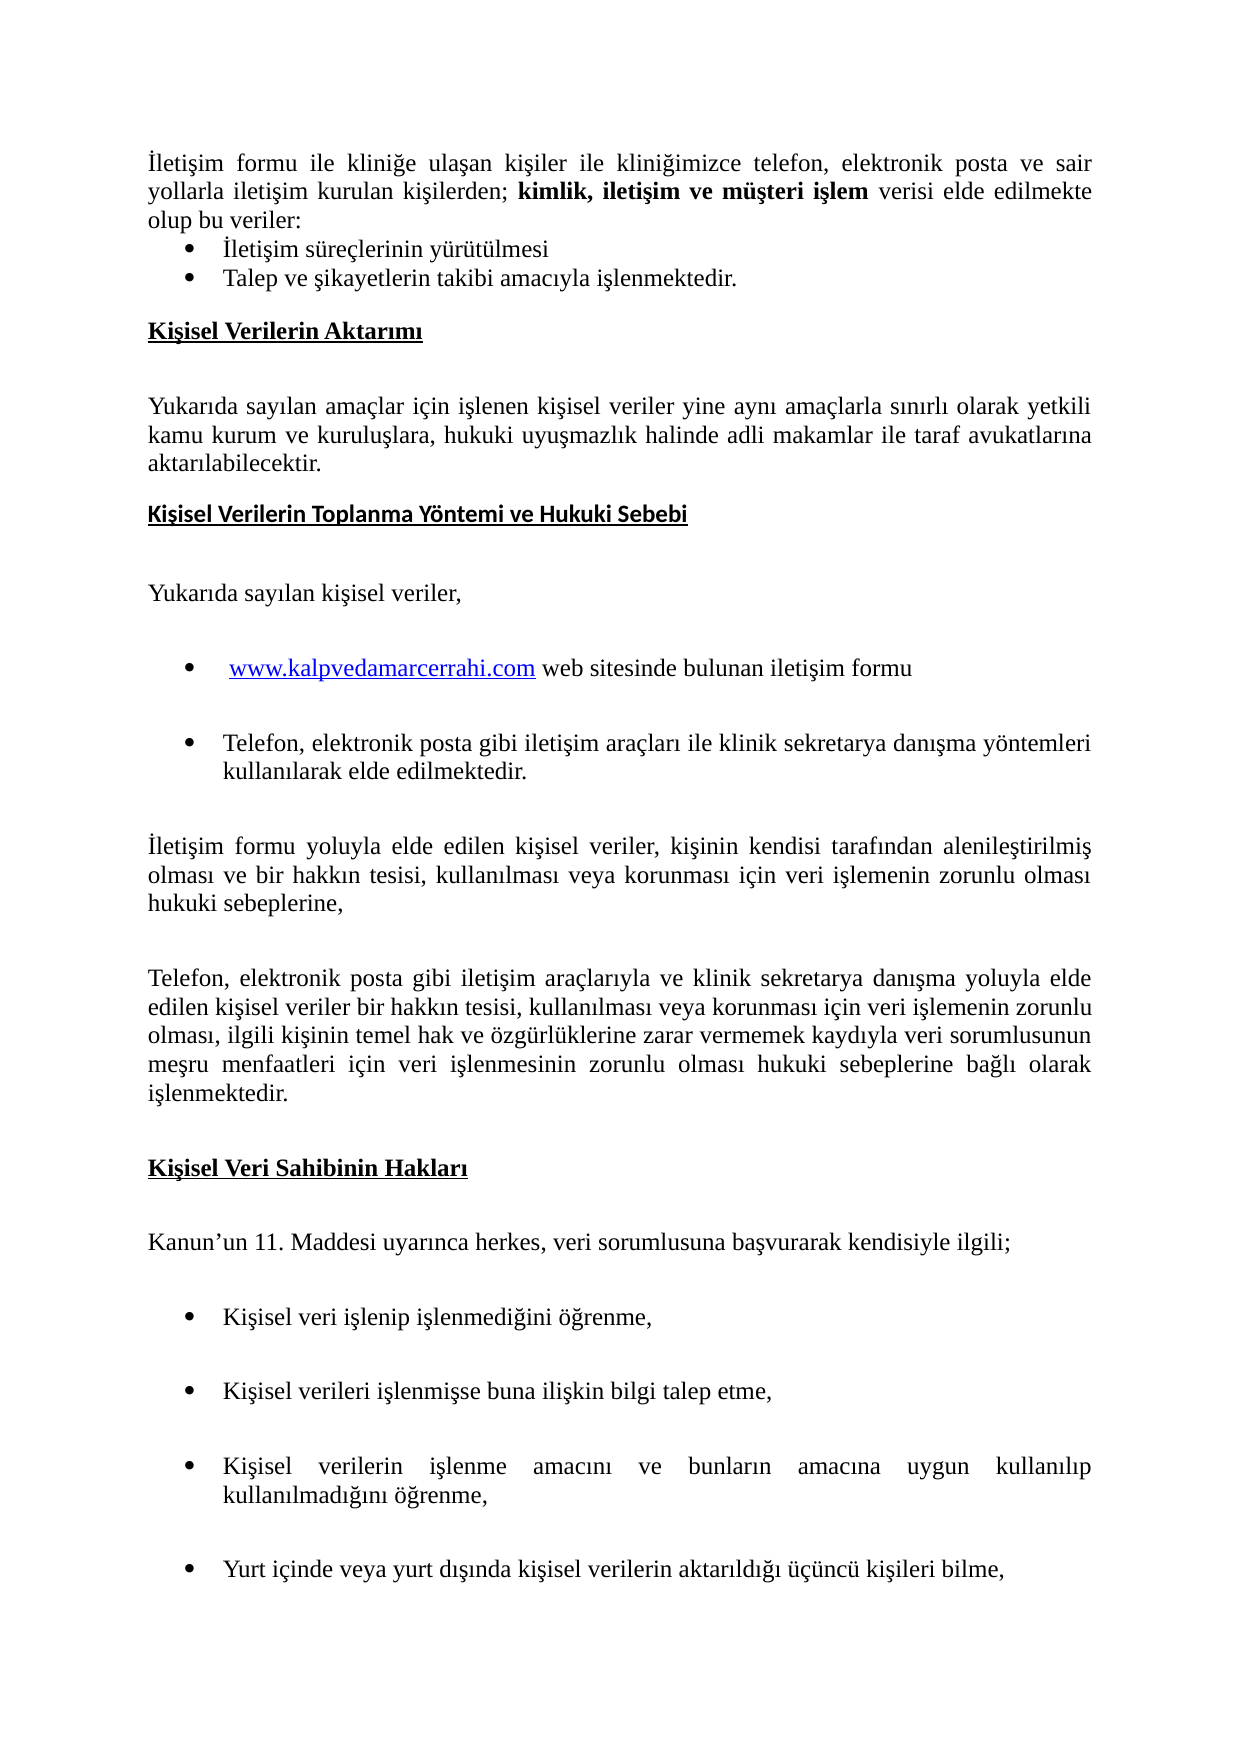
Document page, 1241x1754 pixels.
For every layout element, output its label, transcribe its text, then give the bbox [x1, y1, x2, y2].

list www.kalpvedamarcerrahi.com web sitesinde bulunan iletişim formu [185, 653, 1093, 682]
list Kişisel verileri işlenmişse buna ilişkin bilgi talep etme, [185, 1376, 1093, 1405]
text Kişisel Veri Sahibinin Hakları [148, 1153, 1093, 1181]
text İletişim formu yoluyla elde edilen kişisel veriler, kişinin kendisi tarafından alenileştirilmiş olması ve bir hakkın tesisi, kullanılması veya korunması için veri işlemenin zorunlu olması hukuki sebeplerine, [148, 831, 1093, 917]
text Kişisel Verilerin Aktarımı [148, 316, 1093, 345]
list Talep ve şikayetlerin takibi amacıyla işlenmektedir. [185, 263, 1093, 291]
list Yurt içinde veya yurt dışında kişisel verilerin aktarıldığı üçüncü kişileri bilme, [185, 1554, 1093, 1583]
list Kişisel verilerin işlenme amacını ve bunların amacına uygun kullanılıp kullanılmadığını öğrenme, [185, 1451, 1093, 1508]
list İletişim süreçlerinin yürütülmesi [185, 234, 1093, 263]
text Telefon, elektronik posta gibi iletişim araçlarıyla ve klinik sekretarya danışma yoluyla elde edilen kişisel veriler bir hakkın tesisi, kullanılması veya korunması için veri işlemenin zorunlu olması, ilgili kişinin temel hak ve özgürlüklerine zarar vermemek kaydıyla veri sorumlusunun meşru menfaatleri için veri işlenmesinin zorunlu olması hukuki sebeplerine bağlı olarak işlenmektedir. [148, 963, 1093, 1107]
list Telefon, elektronik posta gibi iletişim araçları ile klinik sekretarya danışma yöntemleri kullanılarak elde edilmektedir. [185, 728, 1093, 785]
list Kişisel veri işlenip işlenmediğini öğrenme, [185, 1302, 1093, 1331]
text Yukarıda sayılan amaçlar için işlenen kişisel veriler yine aynı amaçlarla sınırlı olarak yetkili kamu kurum ve kuruluşlara, hukuki uyuşmazlık halinde adli makamlar ile taraf avukatlarına aktarılabilecektir. [148, 391, 1093, 477]
text İletişim formu ile kliniğe ulaşan kişiler ile kliniğimizce telefon, elektronik posta ve sair yollarla iletişim kurulan kişilerden; kimlik, iletişim ve müşteri işlem verisi elde edilmekte olup bu veriler: [148, 148, 1093, 234]
text Yukarıda sayılan kişisel veriler, [148, 578, 1093, 607]
text Kanun’un 11. Maddesi uyarınca herkes, veri sorumlusuna başvurarak kendisiyle ilgili; [148, 1227, 1093, 1256]
subtitle Kişisel Verilerin Toplanma Yöntemi ve Hukuki Sebebi [148, 498, 1093, 528]
